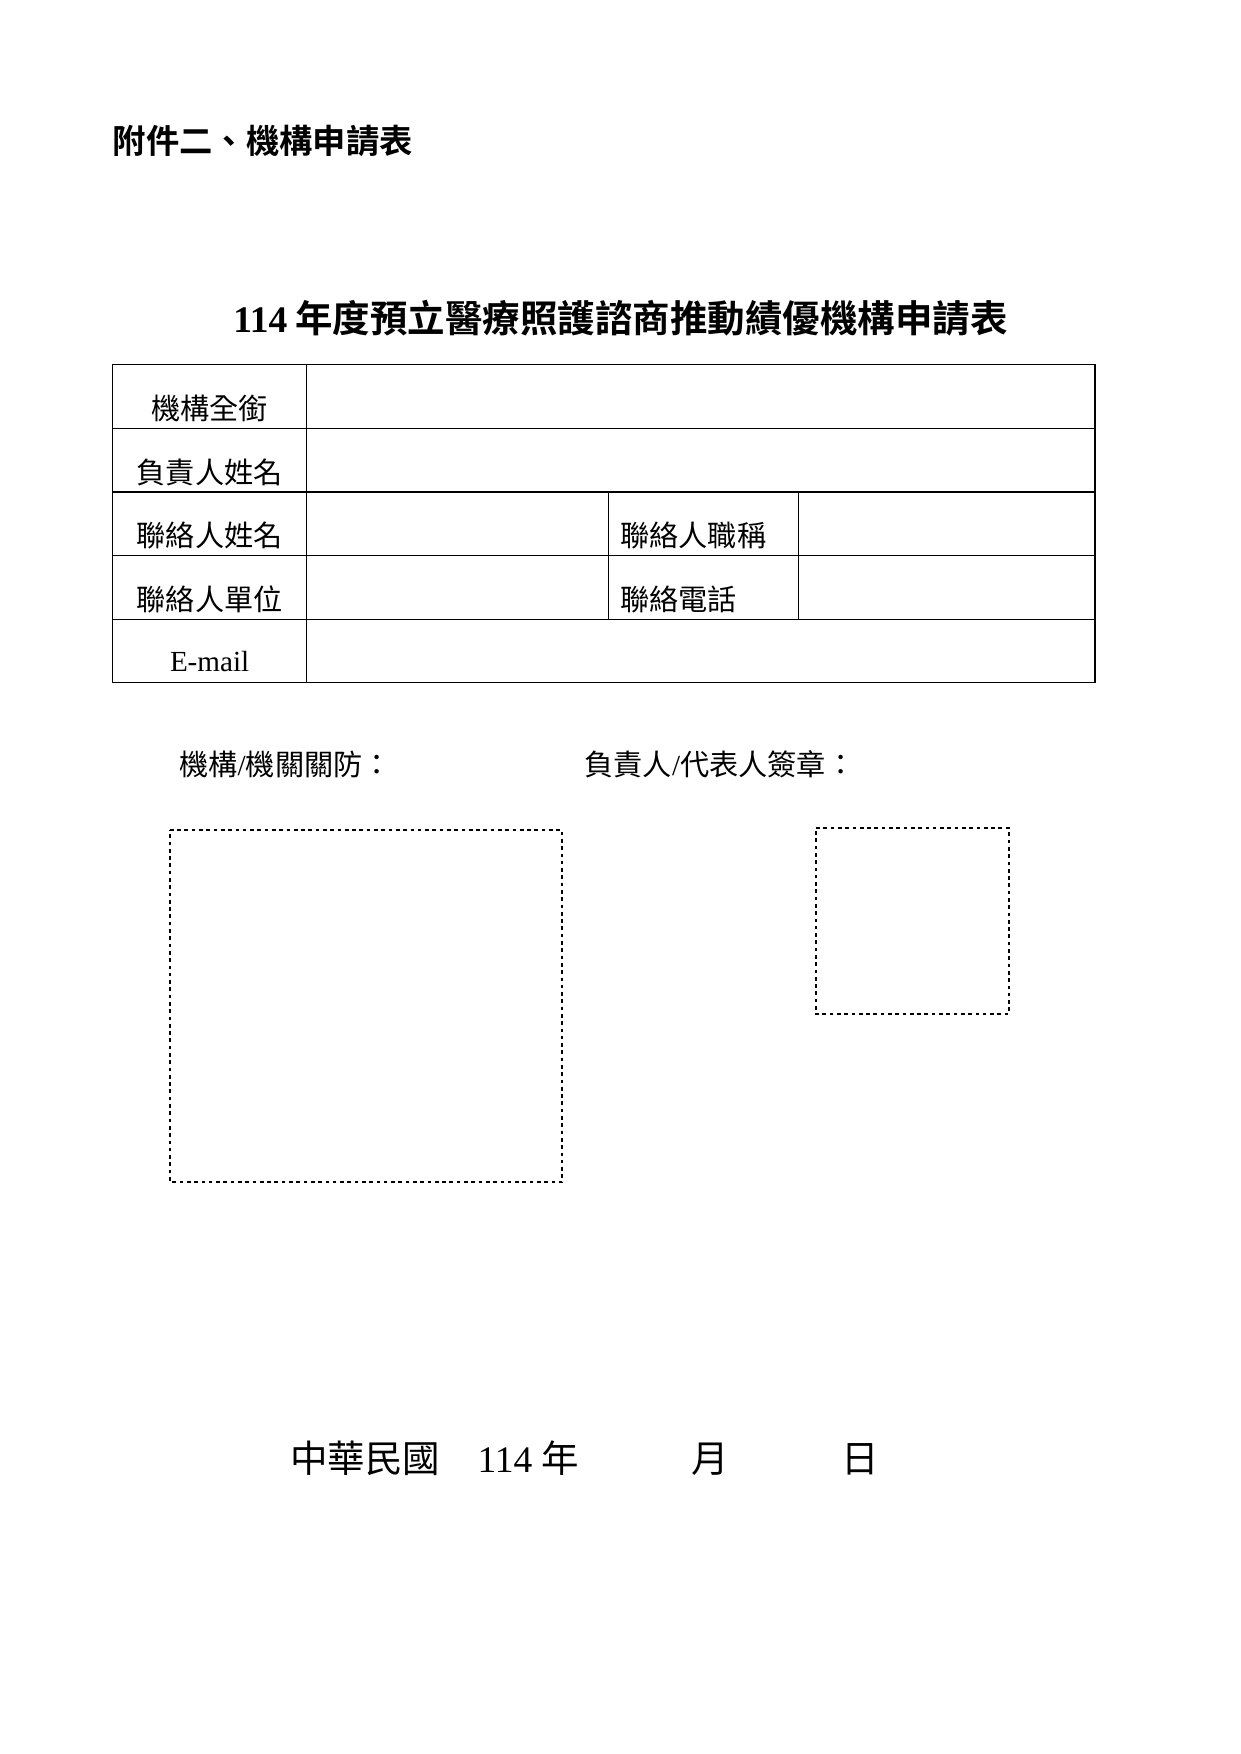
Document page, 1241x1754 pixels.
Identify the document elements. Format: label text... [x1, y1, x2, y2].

subtitle 附件二、機構申請表 [112, 97, 1128, 159]
table_cell [307, 556, 608, 618]
text 114年度預立醫療照護諮商推動績優機構申請表 [112, 275, 1128, 337]
table_cell [799, 493, 1094, 555]
table_cell 負責人姓名 [113, 429, 306, 491]
table_header [307, 365, 1094, 428]
table_cell [307, 493, 608, 555]
table_cell 聯絡電話 [609, 556, 798, 618]
table_cell [307, 429, 1094, 491]
table_header 機構全銜 [113, 365, 306, 428]
text 機構/機關關防： 負責人/代表人簽章： [179, 721, 1128, 783]
table_cell [799, 556, 1094, 618]
table_cell 聯絡人姓名 [113, 493, 306, 555]
table_cell 聯絡人職稱 [609, 493, 798, 555]
table_cell [307, 620, 1094, 682]
table_cell E-mail [113, 620, 306, 682]
table_cell 聯絡人單位 [113, 556, 306, 618]
text 中華民國 114 年 月 日 [210, 1429, 959, 1483]
